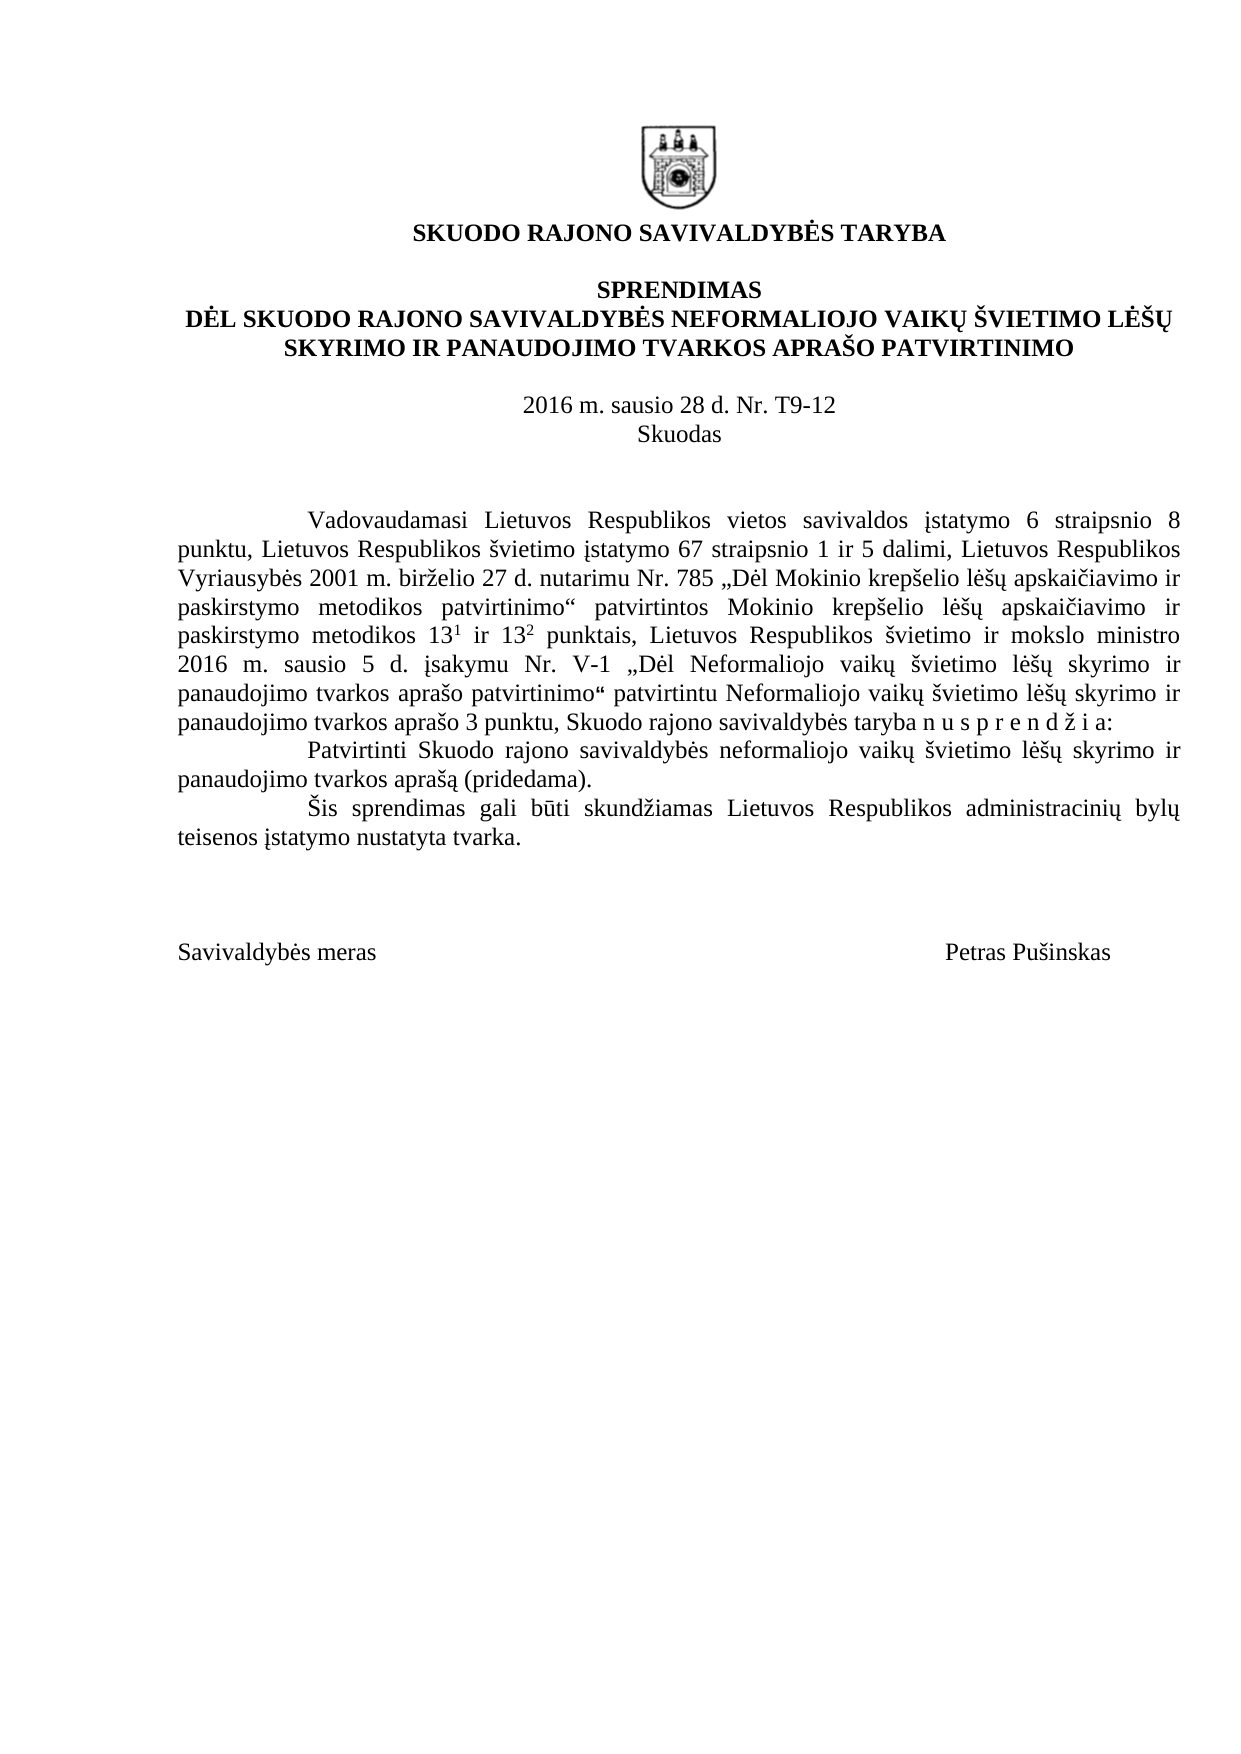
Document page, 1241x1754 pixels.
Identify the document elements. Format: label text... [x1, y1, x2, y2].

text Vadovaudamasi Lietuvos Respublikos vietos savivaldos įstatymo 6 straipsnio 8 punktu, Lietuvos Respublikos švietimo įstatymo 67 straipsnio 1 ir 5 dalimi, Lietuvos Respublikos Vyriausybės 2001 m. birželio 27 d. nutarimu Nr. 785 „Dėl Mokinio krepšelio lėšų apskaičiavimo ir paskirstymo metodikos patvirtinimo“ patvirtintos Mokinio krepšelio lėšų apskaičiavimo ir paskirstymo metodikos 131 ir 132 punktais, Lietuvos Respublikos švietimo ir mokslo ministro 2016 m. sausio 5 d. įsakymu Nr. V-1 „Dėl Neformaliojo vaikų švietimo lėšų skyrimo ir panaudojimo tvarkos aprašo patvirtinimo“ patvirtintu Neformaliojo vaikų švietimo lėšų skyrimo ir panaudojimo tvarkos aprašo 3 punktu, Skuodo rajono savivaldybės taryba n u s p r e n d ž i a: [177, 506, 1181, 736]
text SPRENDIMAS [177, 276, 1181, 304]
text SKUODO RAJONO SAVIVALDYBĖS TARYBA [177, 218, 1181, 247]
text Skuodas [177, 419, 1181, 448]
text 2016 m. sausio 28 d. Nr. T9-12 [177, 391, 1181, 419]
text Savivaldybės meras Petras Pušinskas [177, 937, 1181, 966]
text Šis sprendimas gali būti skundžiamas Lietuvos Respublikos administracinių bylų teisenos įstatymo nustatyta tvarka. [177, 793, 1181, 851]
text DĖL SKUODO RAJONO SAVIVALDYBĖS NEFORMALIOJO VAIKŲ ŠVIETIMO LĖŠŲ SKYRIMO IR PANAUDOJIMO TVARKOS APRAŠO PATVIRTINIMO [177, 304, 1181, 362]
text Patvirtinti Skuodo rajono savivaldybės neformaliojo vaikų švietimo lėšų skyrimo ir panaudojimo tvarkos aprašą (pridedama). [177, 736, 1181, 793]
